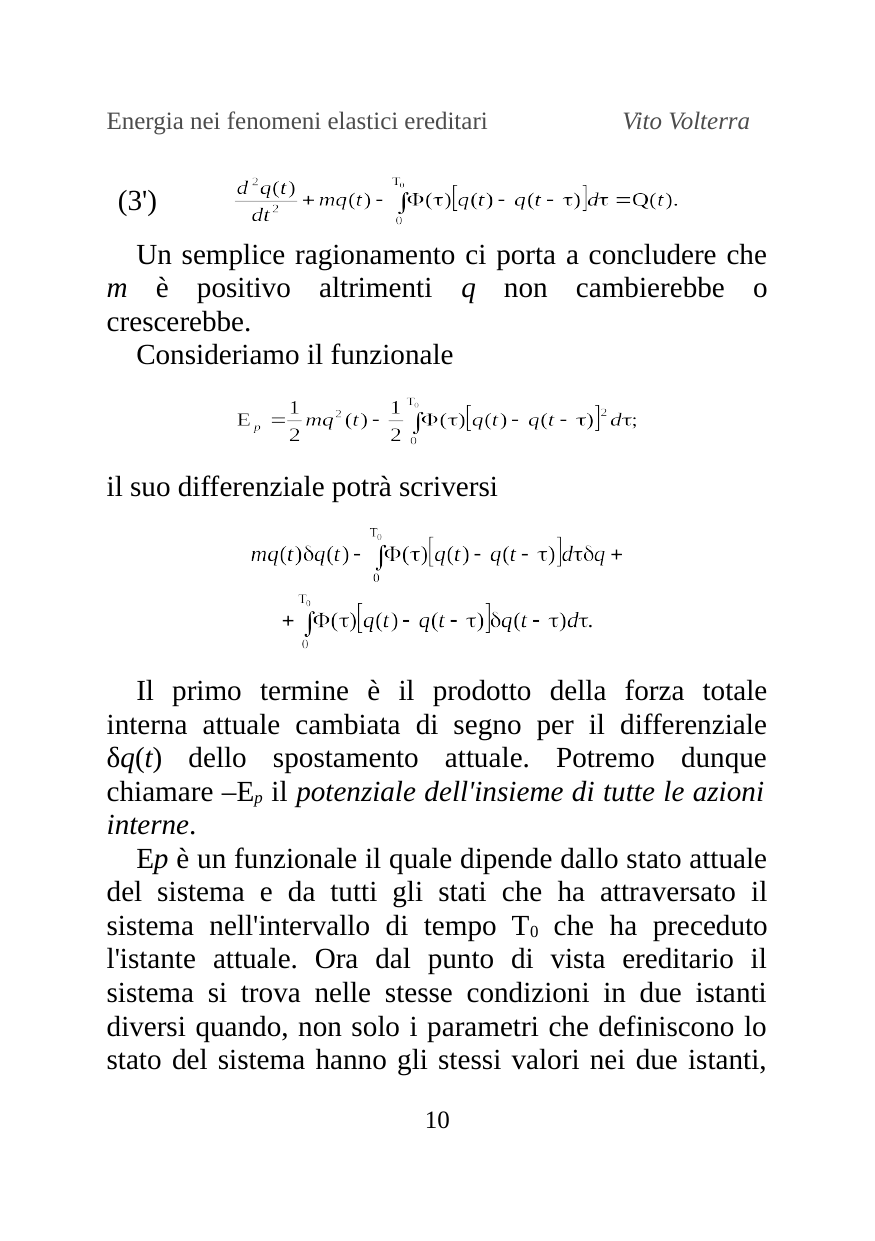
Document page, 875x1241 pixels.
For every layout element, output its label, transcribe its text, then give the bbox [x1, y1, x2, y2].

text Ep è un funzionale il quale dipende dallo stato attuale del sistema e da tutti gli stati che ha attraversato il sistema nell'intervallo di tempo T0 che ha preceduto l'istante attuale. Ora dal punto di vista ereditario il sistema si trova nelle stesse condizioni in due istanti diversi quando, non solo i parametri che definiscono lo stato del sistema hanno gli stessi valori nei due istanti, [106, 841, 768, 1076]
text Il primo termine è il prodotto della forza totale interna attuale cambiata di segno per il differenziale δq(t) dello spostamento attuale. Potremo dunque chiamare –Ep il potenziale dell'insieme di tutte le azioni interne. [106, 673, 768, 841]
text Consideriamo il funzionale [106, 337, 768, 371]
text Un semplice ragionamento ci porta a concludere che m è positivo altrimenti q non cambierebbe o crescerebbe. [106, 237, 768, 337]
table_header [204, 164, 768, 237]
text il suo differenziale potrà scriversi [106, 469, 768, 502]
table_header (3') [106, 164, 204, 237]
